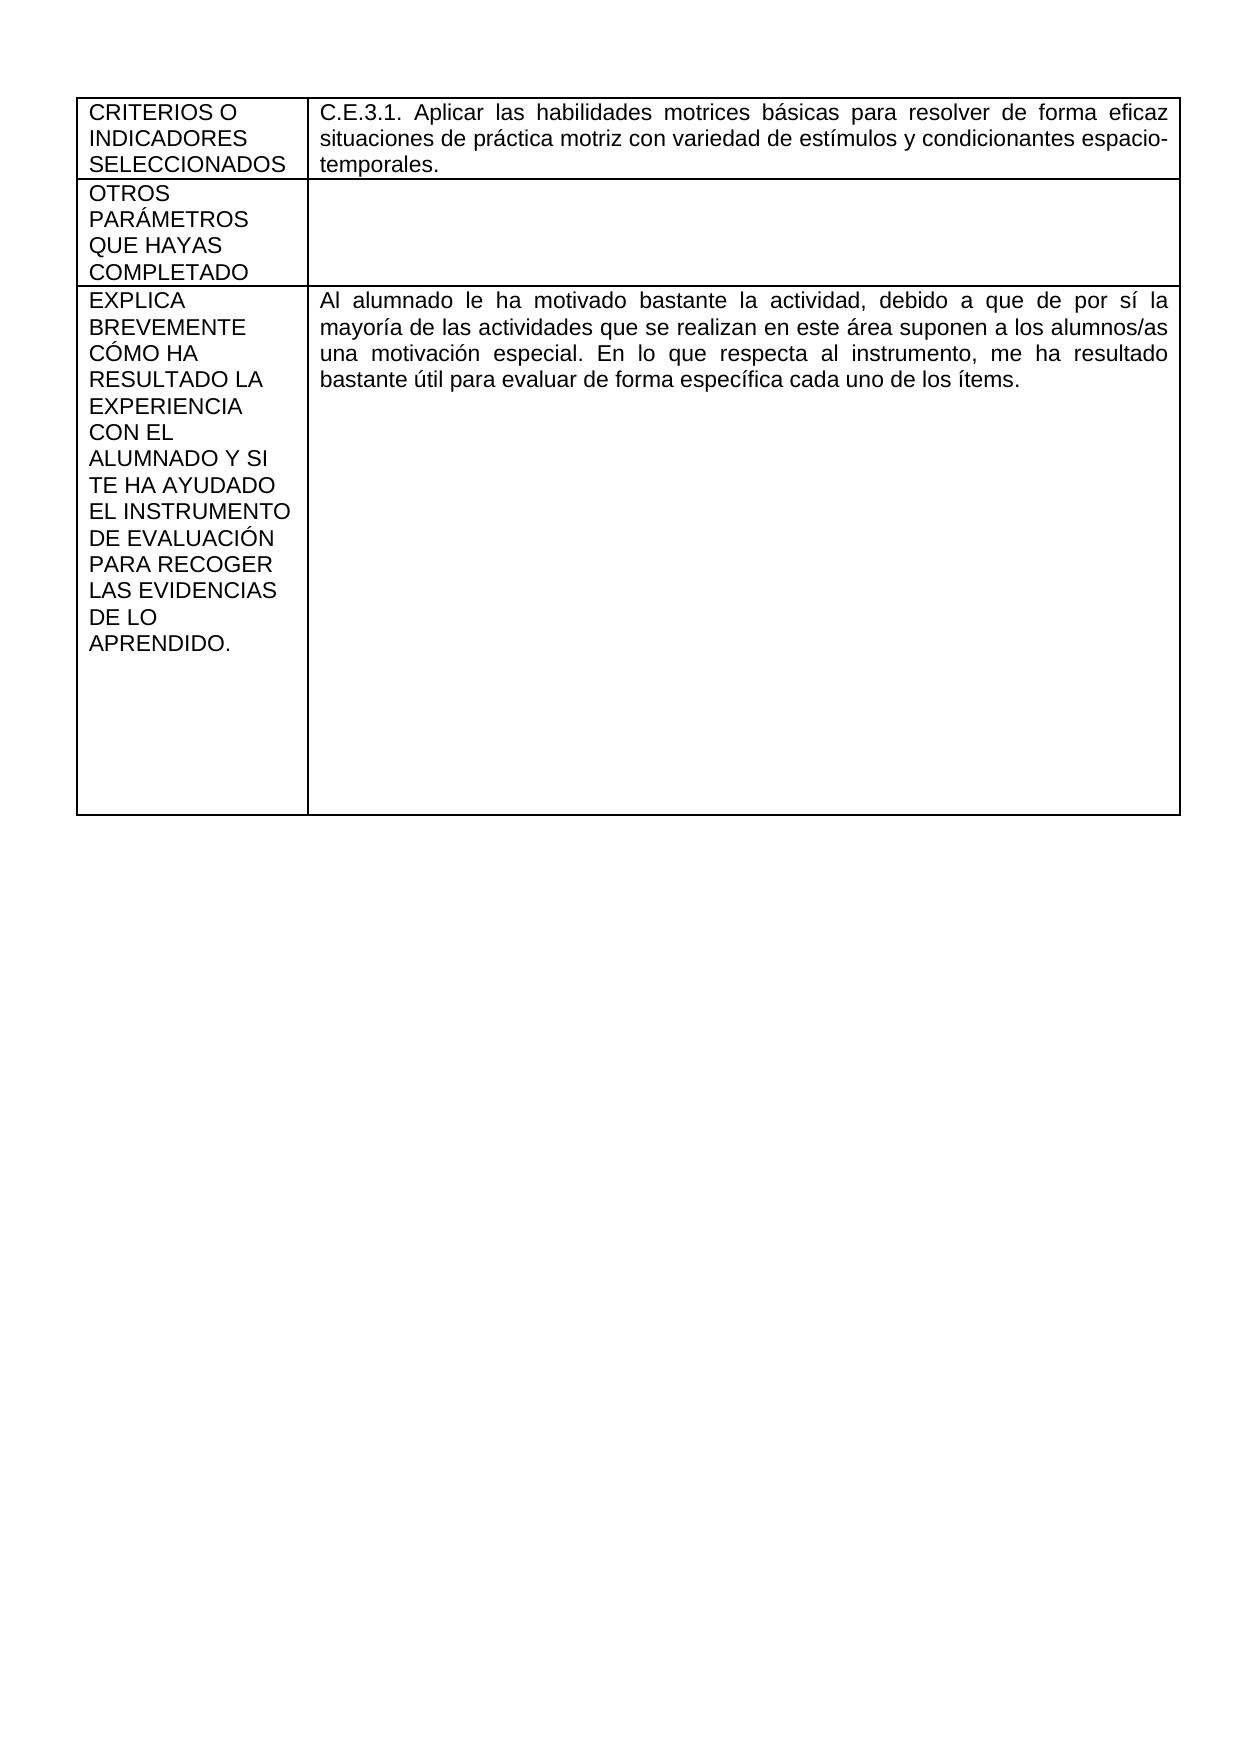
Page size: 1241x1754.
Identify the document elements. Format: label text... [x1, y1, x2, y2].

table_cell [309, 180, 1179, 285]
table_cell C.E.3.1. Aplicar las habilidades motrices básicas para resolver de forma eficaz situaciones de práctica motriz con variedad de estímulos y condicionantes espacio-temporales. [309, 99, 1179, 178]
table_cell EXPLICA BREVEMENTE CÓMO HA RESULTADO LA EXPERIENCIA CON EL ALUMNADO Y SI TE HA AYUDADO EL INSTRUMENTO DE EVALUACIÓN PARA RECOGER LAS EVIDENCIAS DE LO APRENDIDO. [78, 287, 307, 814]
table_cell Al alumnado le ha motivado bastante la actividad, debido a que de por sí la mayoría de las actividades que se realizan en este área suponen a los alumnos/as una motivación especial. En lo que respecta al instrumento, me ha resultado bastante útil para evaluar de forma específica cada uno de los ítems. [309, 287, 1179, 814]
table_cell OTROS PARÁMETROS QUE HAYAS COMPLETADO [78, 180, 307, 285]
table_cell CRITERIOS O INDICADORES SELECCIONADOS [78, 99, 307, 178]
